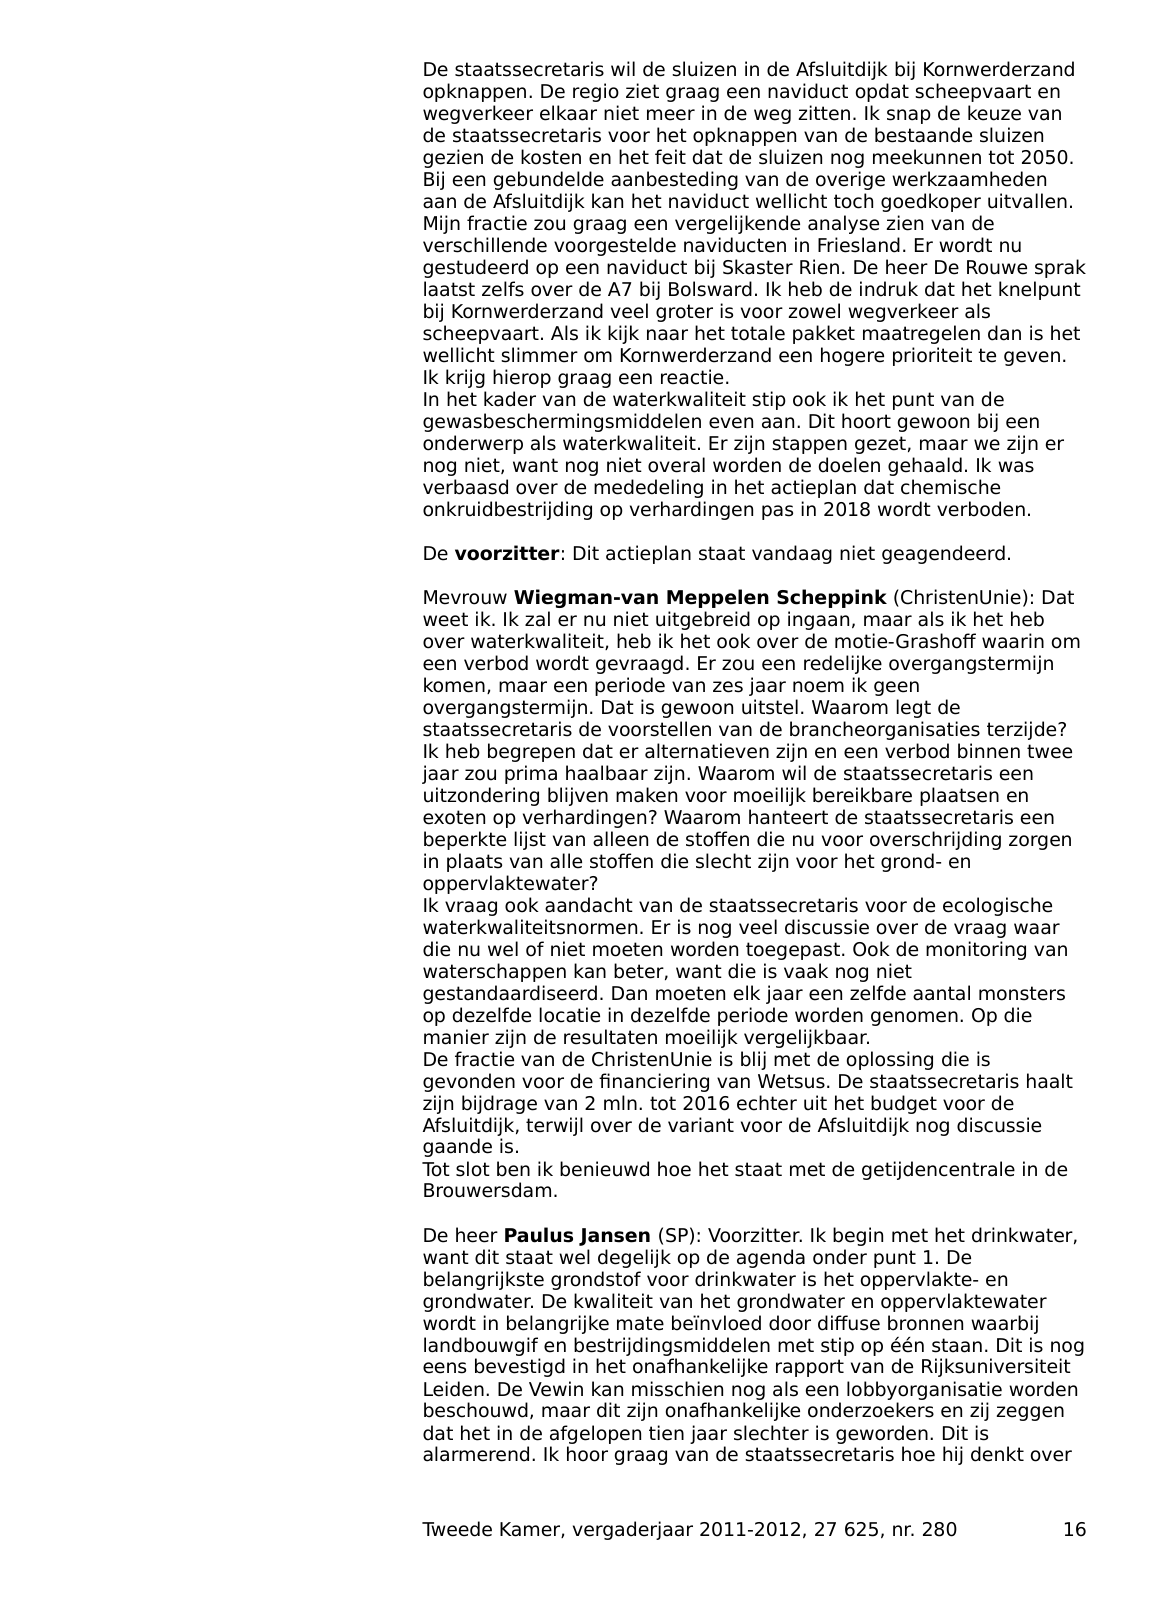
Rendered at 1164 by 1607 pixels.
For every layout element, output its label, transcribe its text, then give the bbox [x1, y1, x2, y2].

text De voorzitter: Dit actieplan staat vandaag niet geagendeerd. [422, 543, 1087, 565]
text In het kader van de waterkwaliteit stip ook ik het punt van de gewasbeschermingsmiddelen even aan. Dit hoort gewoon bij een onderwerp als waterkwaliteit. Er zijn stappen gezet, maar we zijn er nog niet, want nog niet overal worden de doelen gehaald. Ik was verbaasd over de mededeling in het actieplan dat chemische onkruidbestrijding op verhardingen pas in 2018 wordt verboden. [422, 389, 1087, 521]
text De heer Paulus Jansen (SP): Voorzitter. Ik begin met het drinkwater, want dit staat wel degelijk op de agenda onder punt 1. De belangrijkste grondstof voor drinkwater is het oppervlakte- en grondwater. De kwaliteit van het grondwater en oppervlaktewater wordt in belangrijke mate beïnvloed door diffuse bronnen waarbij landbouwgif en bestrijdingsmiddelen met stip op één staan. Dit is nog eens bevestigd in het onafhankelijke rapport van de Rijksuniversiteit Leiden. De Vewin kan misschien nog als een lobbyorganisatie worden beschouwd, maar dit zijn onafhankelijke onderzoekers en zij zeggen dat het in de afgelopen tien jaar slechter is geworden. Dit is alarmerend. Ik hoor graag van de staatssecretaris hoe hij denkt over [422, 1224, 1087, 1466]
text Mevrouw Wiegman-van Meppelen Scheppink (ChristenUnie): Dat weet ik. Ik zal er nu niet uitgebreid op ingaan, maar als ik het heb over waterkwaliteit, heb ik het ook over de motie-Grashoff waarin om een verbod wordt gevraagd. Er zou een redelijke overgangstermijn komen, maar een periode van zes jaar noem ik geen overgangstermijn. Dat is gewoon uitstel. Waarom legt de staatssecretaris de voorstellen van de brancheorganisaties terzijde? Ik heb begrepen dat er alternatieven zijn en een verbod binnen twee jaar zou prima haalbaar zijn. Waarom wil de staatssecretaris een uitzondering blijven maken voor moeilijk bereikbare plaatsen en exoten op verhardingen? Waarom hanteert de staatssecretaris een beperkte lijst van alleen de stoffen die nu voor overschrijding zorgen in plaats van alle stoffen die slecht zijn voor het grond- en oppervlaktewater? [422, 587, 1087, 895]
text Ik vraag ook aandacht van de staatssecretaris voor de ecologische waterkwaliteitsnormen. Er is nog veel discussie over de vraag waar die nu wel of niet moeten worden toegepast. Ook de monitoring van waterschappen kan beter, want die is vaak nog niet gestandaardiseerd. Dan moeten elk jaar een zelfde aantal monsters op dezelfde locatie in dezelfde periode worden genomen. Op die manier zijn de resultaten moeilijk vergelijkbaar. [422, 895, 1087, 1048]
text Tot slot ben ik benieuwd hoe het staat met de getijdencentrale in de Brouwersdam. [422, 1158, 1087, 1202]
text De fractie van de ChristenUnie is blij met de oplossing die is gevonden voor de financiering van Wetsus. De staatssecretaris haalt zijn bijdrage van 2 mln. tot 2016 echter uit het budget voor de Afsluitdijk, terwijl over de variant voor de Afsluitdijk nog discussie gaande is. [422, 1048, 1087, 1158]
text De staatssecretaris wil de sluizen in de Afsluitdijk bij Kornwerderzand opknappen. De regio ziet graag een naviduct opdat scheepvaart en wegverkeer elkaar niet meer in de weg zitten. Ik snap de keuze van de staatssecretaris voor het opknappen van de bestaande sluizen gezien de kosten en het feit dat de sluizen nog meekunnen tot 2050. Bij een gebundelde aanbesteding van de overige werkzaamheden aan de Afsluitdijk kan het naviduct wellicht toch goedkoper uitvallen. Mijn fractie zou graag een vergelijkende analyse zien van de verschillende voorgestelde naviducten in Friesland. Er wordt nu gestudeerd op een naviduct bij Skaster Rien. De heer De Rouwe sprak laatst zelfs over de A7 bij Bolsward. Ik heb de indruk dat het knelpunt bij Kornwerderzand veel groter is voor zowel wegverkeer als scheepvaart. Als ik kijk naar het totale pakket maatregelen dan is het wellicht slimmer om Kornwerderzand een hogere prioriteit te geven. Ik krijg hierop graag een reactie. [422, 59, 1087, 389]
